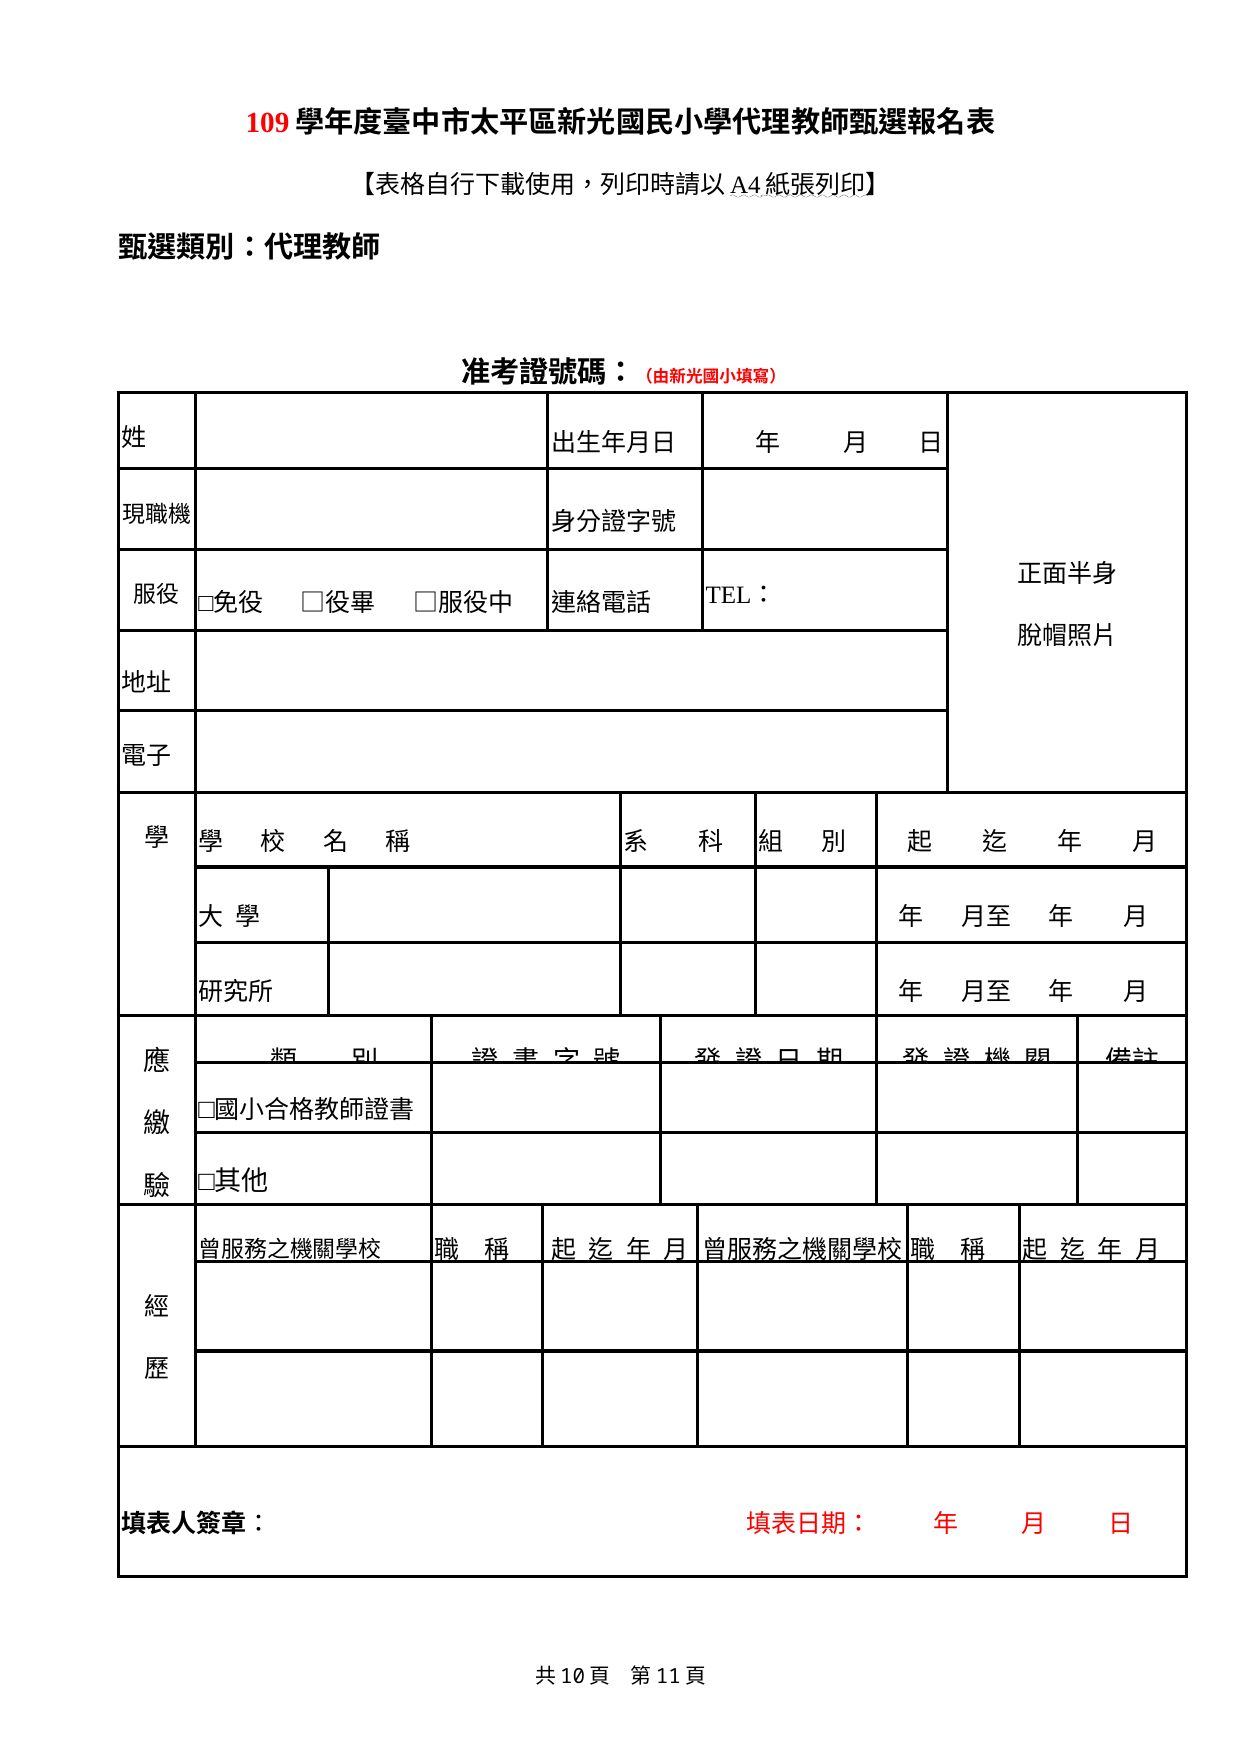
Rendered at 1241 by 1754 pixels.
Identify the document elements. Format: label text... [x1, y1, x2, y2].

text 【表格自行下載使用，列印時請以A4紙張列印】 [118, 141, 1122, 203]
table_cell 發 證 日 期 [662, 1017, 875, 1061]
table_cell [544, 1263, 696, 1349]
table_cell 身分證字號 [549, 470, 701, 548]
table_cell [197, 1353, 430, 1445]
table_cell 大 學 [197, 869, 327, 941]
table_cell □國小合格教師證書 [197, 1064, 430, 1131]
table_cell 職 稱 [433, 1206, 541, 1260]
table_cell [878, 1134, 1076, 1203]
table_cell [433, 1064, 659, 1131]
table_cell 備註 [1079, 1017, 1185, 1061]
table_cell [433, 1134, 659, 1203]
table_cell [330, 869, 619, 941]
table_cell 應 繳 驗 證 件 [120, 1017, 194, 1203]
table_cell [757, 869, 875, 941]
table_cell 填表人簽章： 填表日期： 年 月 日 [120, 1448, 1185, 1575]
table_cell □其他 [197, 1134, 430, 1203]
table_cell 服役 情形 [120, 551, 194, 629]
table_cell 起 迄 年 月 [878, 794, 1185, 865]
table_cell [699, 1263, 906, 1349]
table_cell [622, 869, 754, 941]
table_cell [197, 1263, 430, 1349]
table_cell 類 別 [197, 1017, 430, 1061]
table_cell [1021, 1353, 1185, 1445]
table_cell 連絡電話 [549, 551, 701, 629]
table_cell 電子郵件 [120, 712, 194, 791]
table_cell 年 月至 年 月 [878, 944, 1185, 1014]
table_cell 經 歷 [120, 1206, 194, 1445]
table_cell 學 校 名 稱 [197, 794, 619, 865]
table_cell [662, 1134, 875, 1203]
table_cell [662, 1064, 875, 1131]
table_cell TEL： 手機： [704, 551, 946, 629]
table_cell [197, 470, 546, 548]
text 甄選類別：代理教師 [118, 203, 1122, 266]
table_header 年 月 日 [704, 394, 946, 467]
table_cell 組 別 [757, 794, 875, 865]
table_cell 曾服務之機關學校 [197, 1206, 430, 1260]
table_cell [544, 1353, 696, 1445]
table_cell 職 稱 [909, 1206, 1018, 1260]
table_cell [197, 632, 946, 708]
table_cell [909, 1353, 1018, 1445]
table_cell [197, 712, 946, 791]
table_header 姓 名 [120, 394, 194, 467]
table_cell [622, 944, 754, 1014]
table_cell 學 歷 [120, 794, 194, 1014]
table_cell [330, 944, 619, 1014]
table_cell [1079, 1134, 1185, 1203]
table_cell [433, 1263, 541, 1349]
table_cell [757, 944, 875, 1014]
table_cell 起 迄 年 月 [1021, 1206, 1185, 1260]
table_cell 現職機關學校 [120, 470, 194, 548]
table_cell 地址 [120, 632, 194, 708]
table_cell □免役 □役畢 □服役中 [197, 551, 546, 629]
table_header 出生年月日 [549, 394, 701, 467]
table_header 正面半身 脫帽照片 [949, 394, 1185, 791]
table_cell [1021, 1263, 1185, 1349]
table_cell 曾服務之機關學校 [699, 1206, 906, 1260]
table_cell 系 科 [622, 794, 754, 865]
table_cell 年 月至 年 月 [878, 869, 1185, 941]
table_cell 發 證 機 關 [878, 1017, 1076, 1061]
table_header [197, 394, 546, 467]
table_cell 證 書 字 號 [433, 1017, 659, 1061]
table_cell [699, 1353, 906, 1445]
text 准考證號碼：（由新光國小填寫） [118, 328, 1122, 391]
table_cell [704, 470, 946, 548]
table_cell [909, 1263, 1018, 1349]
table_cell [878, 1064, 1076, 1131]
table_cell [433, 1353, 541, 1445]
text 109學年度臺中市太平區新光國民小學代理教師甄選報名表 [118, 78, 1122, 141]
table_cell 研究所 [197, 944, 327, 1014]
table_cell [1079, 1064, 1185, 1131]
table_cell 起 迄 年 月 [544, 1206, 696, 1260]
